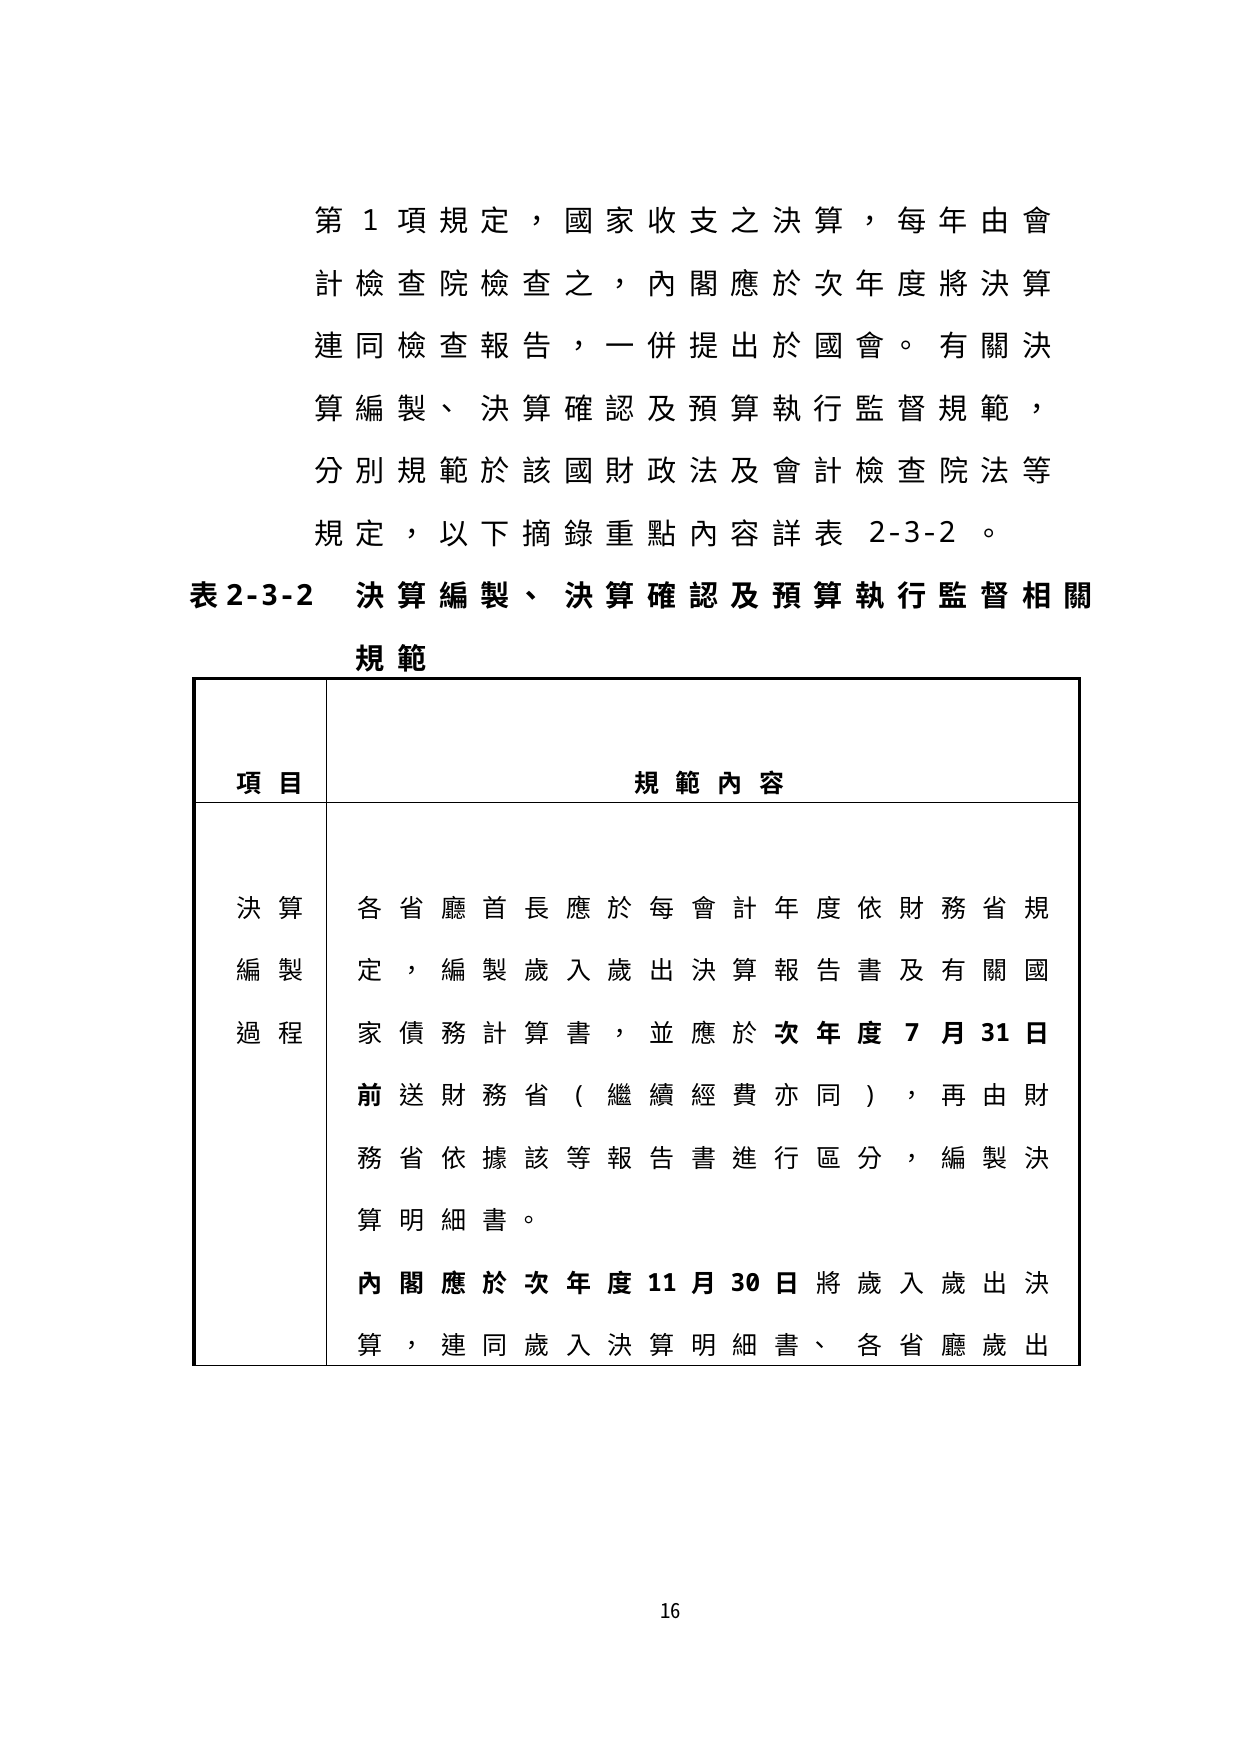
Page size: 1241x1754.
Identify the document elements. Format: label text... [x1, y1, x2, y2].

table_header 項目 [196, 680, 326, 802]
table_cell 各省廳首長應於每會計年度依財務省規定，編製歲入歲出決算報告書及有關國家債務計算書，並應於次年度7月31日前送財務省(繼續經費亦同)，再由財務省依據該等報告書進行區分，編製決算明細書。 內閣應於次年度11月30日將歲入歲出決算，連同歲入決算明細書、各省廳歲出 [327, 803, 1078, 1365]
text 表2-3-2 決算編製、決算確認及預算執行監督相關規範 [183, 552, 1102, 677]
table_cell 決算編製過程 [196, 803, 326, 1365]
text 第1項規定，國家收支之決算，每年由會計檢查院檢查之，內閣應於次年度將決算連同檢查報告，一併提出於國會。有關決算編製、決算確認及預算執行監督規範，分別規範於該國財政法及會計檢查院法等規定，以下摘錄重點內容詳表2-3-2。 [271, 177, 1058, 552]
table_header 規範內容 [327, 680, 1078, 802]
